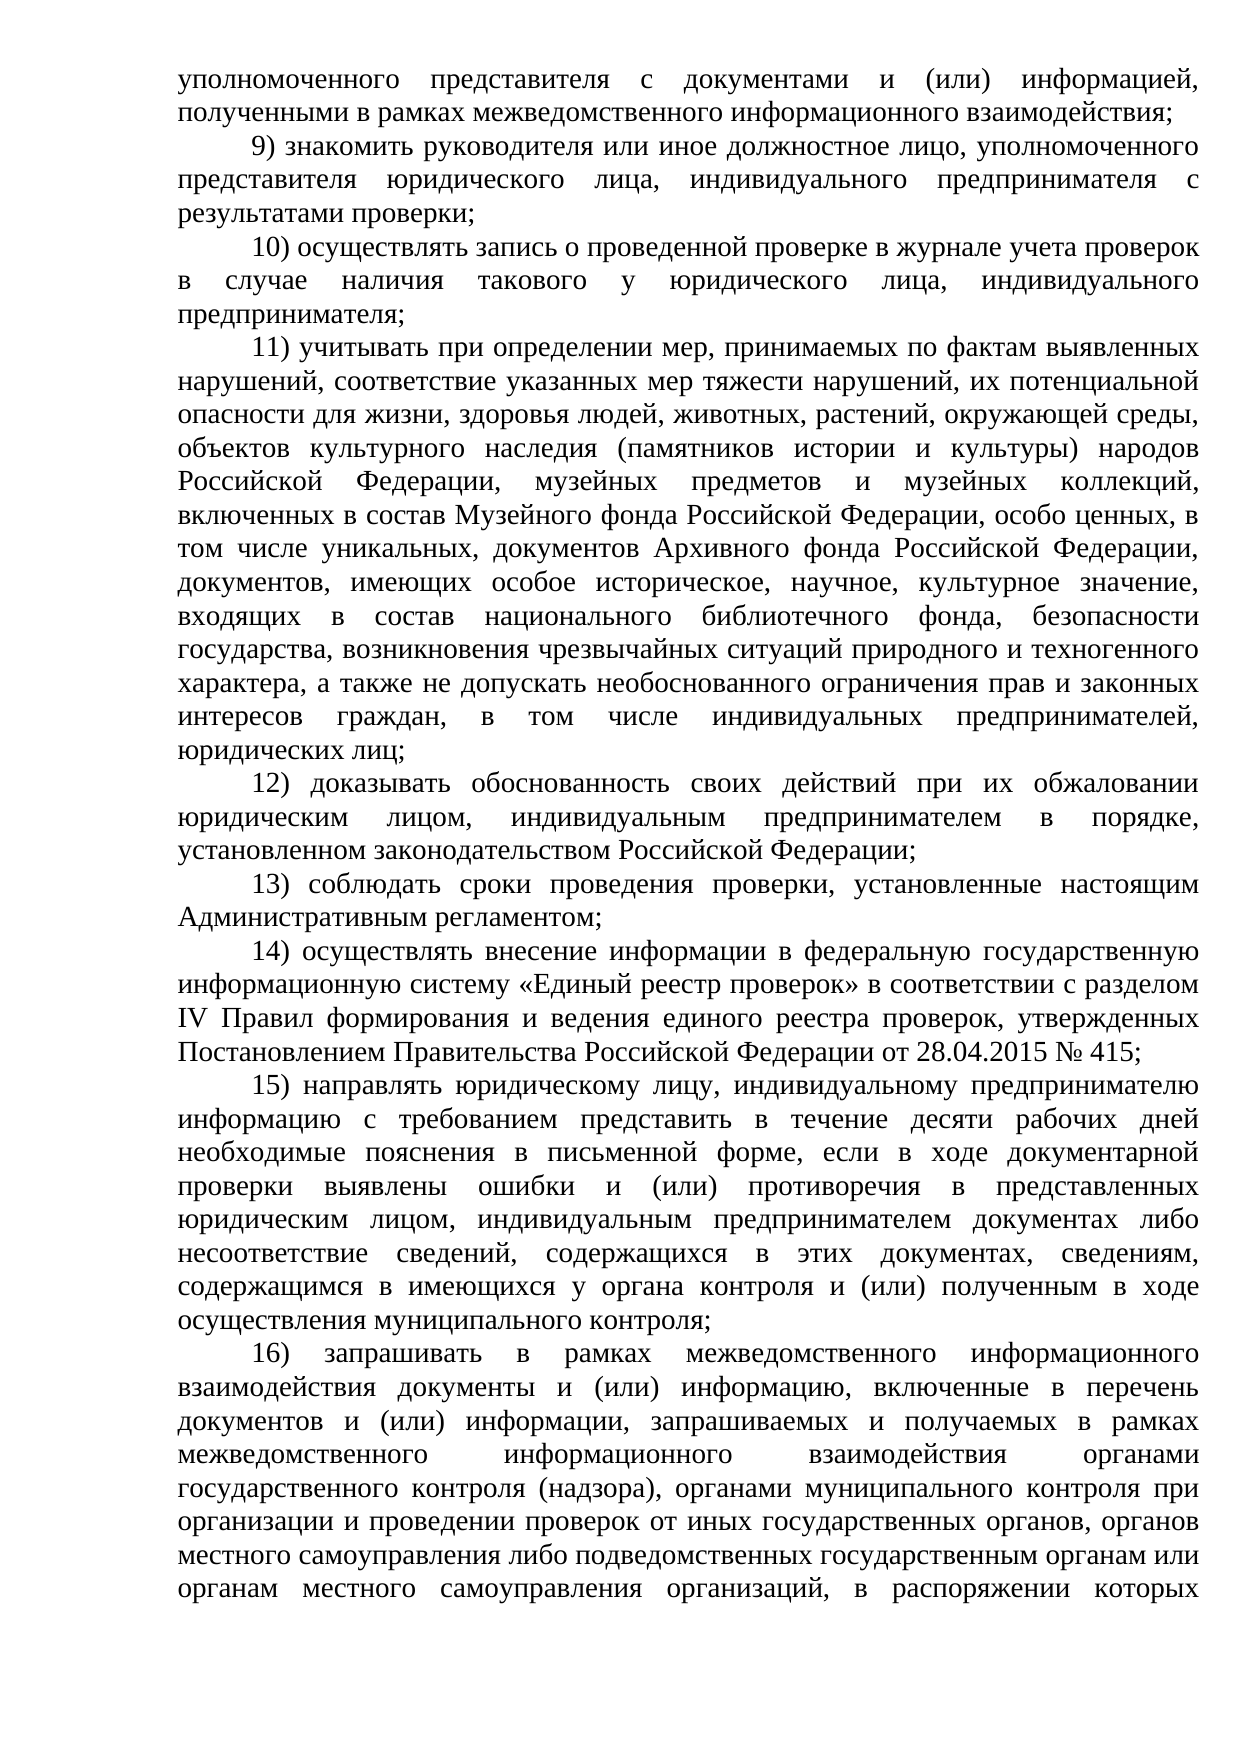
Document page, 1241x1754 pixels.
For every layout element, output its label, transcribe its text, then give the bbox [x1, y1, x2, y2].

text 9) знакомить руководителя или иное должностное лицо, уполномоченного представителя юридического лица, индивидуального предпринимателя с результатами проверки; [177, 128, 1200, 229]
text 12) доказывать обоснованность своих действий при их обжаловании юридическим лицом, индивидуальным предпринимателем в порядке, установленном законодательством Российской Федерации; [177, 765, 1200, 866]
text 16) запрашивать в рамках межведомственного информационного взаимодействия документы и (или) информацию, включенные в перечень документов и (или) информации, запрашиваемых и получаемых в рамках межведомственного информационного взаимодействия органами государственного контроля (надзора), органами муниципального контроля при организации и проведении проверок от иных государственных органов, органов местного самоуправления либо подведомственных государственным органам или органам местного самоуправления организаций, в распоряжении которых [177, 1336, 1200, 1604]
text 13) соблюдать сроки проведения проверки, установленные настоящим Административным регламентом; [177, 866, 1200, 933]
text уполномоченного представителя с документами и (или) информацией, полученными в рамках межведомственного информационного взаимодействия; [177, 61, 1200, 128]
text 14) осуществлять внесение информации в федеральную государственную информационную систему «Единый реестр проверок» в соответствии с разделом IV Правил формирования и ведения единого реестра проверок, утвержденных Постановлением Правительства Российской Федерации от 28.04.2015 № 415; [177, 933, 1200, 1067]
text 15) направлять юридическому лицу, индивидуальному предпринимателю информацию с требованием представить в течение десяти рабочих дней необходимые пояснения в письменной форме, если в ходе документарной проверки выявлены ошибки и (или) противоречия в представленных юридическим лицом, индивидуальным предпринимателем документах либо несоответствие сведений, содержащихся в этих документах, сведениям, содержащимся в имеющихся у органа контроля и (или) полученным в ходе осуществления муниципального контроля; [177, 1067, 1200, 1336]
text 10) осуществлять запись о проведенной проверке в журнале учета проверок в случае наличия такового у юридического лица, индивидуального предпринимателя; [177, 229, 1200, 329]
text 11) учитывать при определении мер, принимаемых по фактам выявленных нарушений, соответствие указанных мер тяжести нарушений, их потенциальной опасности для жизни, здоровья людей, животных, растений, окружающей среды, объектов культурного наследия (памятников истории и культуры) народов Российской Федерации, музейных предметов и музейных коллекций, включенных в состав Музейного фонда Российской Федерации, особо ценных, в том числе уникальных, документов Архивного фонда Российской Федерации, документов, имеющих особое историческое, научное, культурное значение, входящих в состав национального библиотечного фонда, безопасности государства, возникновения чрезвычайных ситуаций природного и техногенного характера, а также не допускать необоснованного ограничения прав и законных интересов граждан, в том числе индивидуальных предпринимателей, юридических лиц; [177, 329, 1200, 765]
